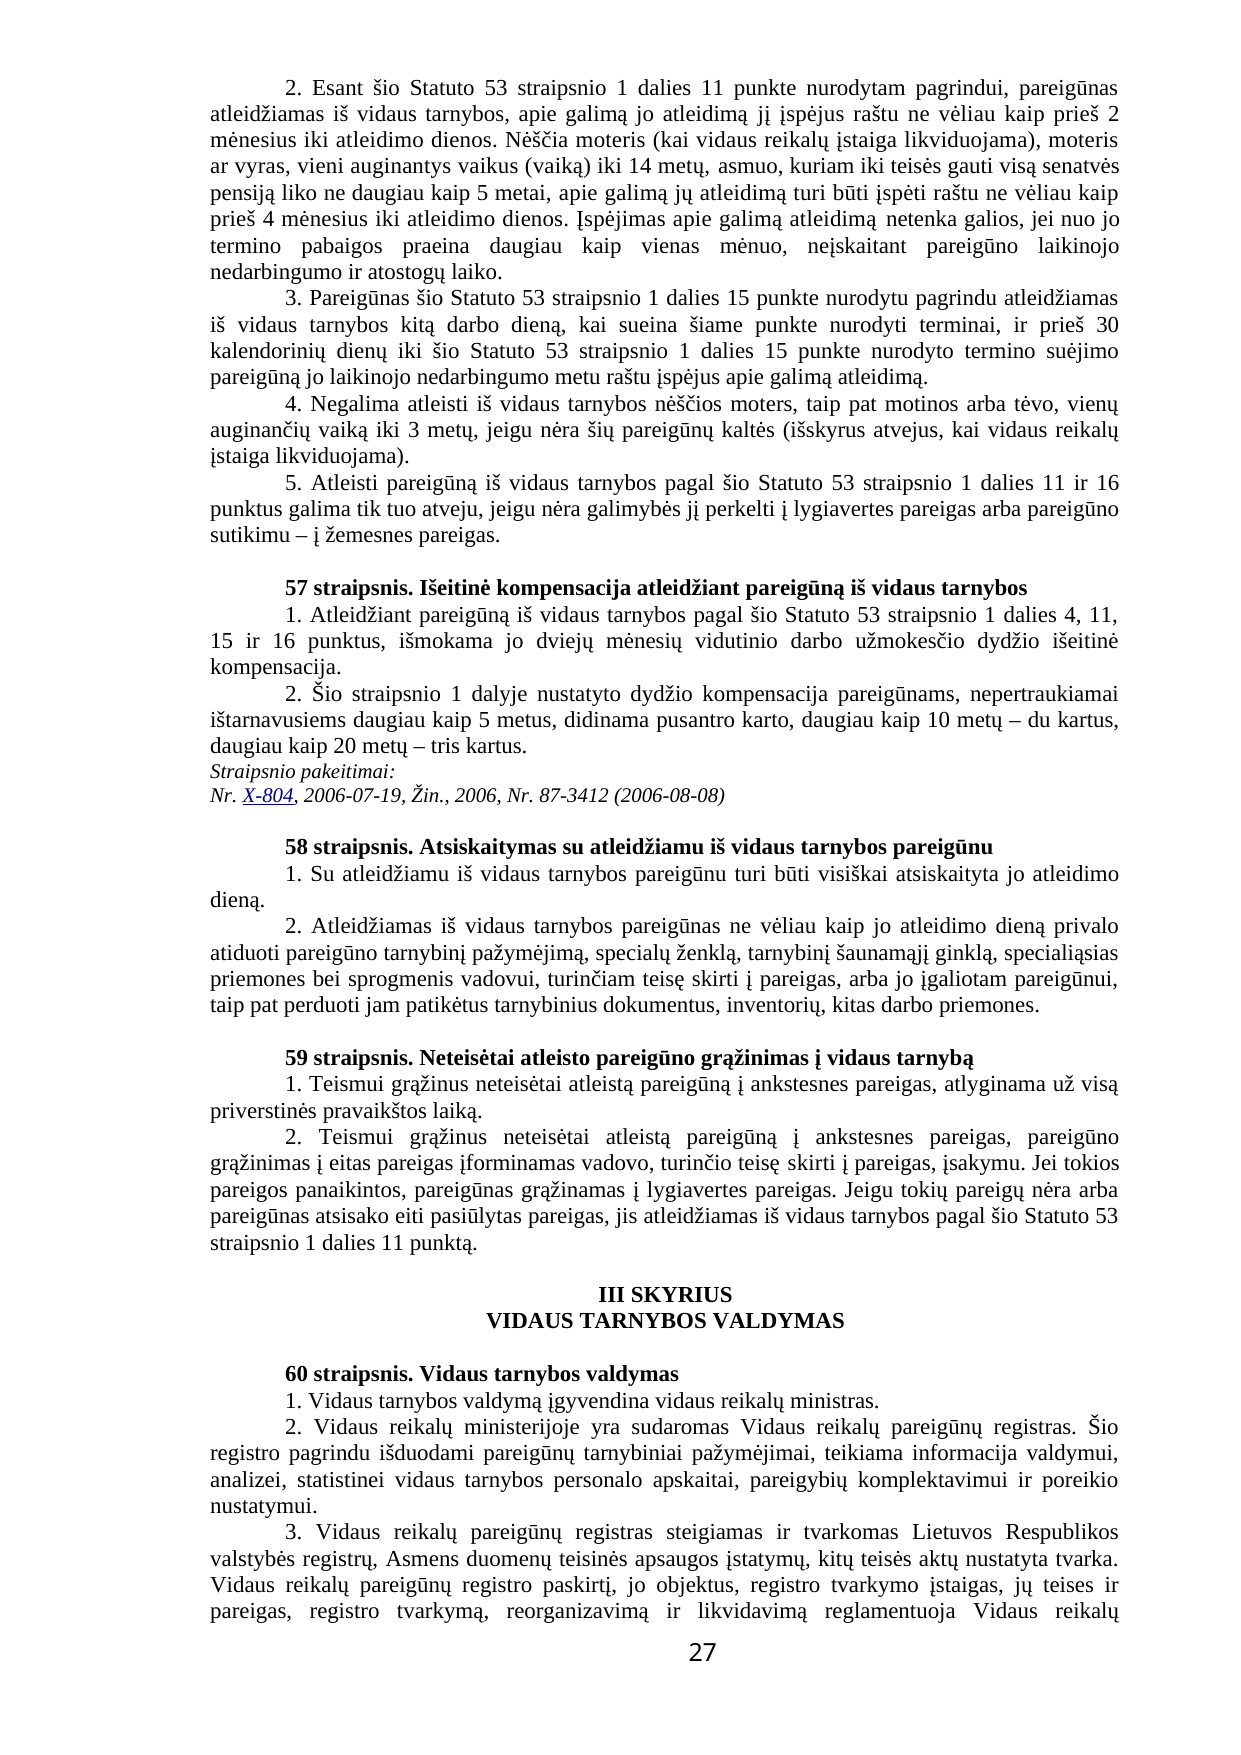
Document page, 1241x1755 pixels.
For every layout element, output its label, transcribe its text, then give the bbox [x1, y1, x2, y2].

text 2. Atleidžiamas iš vidaus tarnybos pareigūnas ne vėliau kaip jo atleidimo dieną privalo atiduoti pareigūno tarnybinį pažymėjimą, specialų ženklą, tarnybinį šaunamąjį ginklą, specialiąsias priemones bei sprogmenis vadovui, turinčiam teisę skirti į pareigas, arba jo įgaliotam pareigūnui, taip pat perduoti jam patikėtus tarnybinius dokumentus, inventorių, kitas darbo priemones. [210, 912, 1120, 1018]
text 2. Vidaus reikalų ministerijoje yra sudaromas Vidaus reikalų pareigūnų registras. Šio registro pagrindu išduodami pareigūnų tarnybiniai pažymėjimai, teikiama informacija valdymui, analizei, statistinei vidaus tarnybos personalo apskaitai, pareigybių komplektavimui ir poreikio nustatymui. [210, 1413, 1120, 1518]
text 59 straipsnis. Neteisėtai atleisto pareigūno grąžinimas į vidaus tarnybą [210, 1044, 1120, 1070]
text 1. Vidaus tarnybos valdymą įgyvendina vidaus reikalų ministras. [210, 1387, 1120, 1413]
text 57 straipsnis. Išeitinė kompensacija atleidžiant pareigūną iš vidaus tarnybos [285, 574, 1120, 601]
text 3. Vidaus reikalų pareigūnų registras steigiamas ir tvarkomas Lietuvos Respublikos valstybės registrų, Asmens duomenų teisinės apsaugos įstatymų, kitų teisės aktų nustatyta tvarka. Vidaus reikalų pareigūnų registro paskirtį, jo objektus, registro tvarkymo įstaigas, jų teises ir pareigas, registro tvarkymą, reorganizavimą ir likvidavimą reglamentuoja Vidaus reikalų [210, 1518, 1120, 1624]
text Straipsnio pakeitimai: [210, 759, 1120, 783]
text 58 straipsnis. Atsiskaitymas su atleidžiamu iš vidaus tarnybos pareigūnu [210, 833, 1120, 859]
text 2. Esant šio Statuto 53 straipsnio 1 dalies 11 punkte nurodytam pagrindui, pareigūnas atleidžiamas iš vidaus tarnybos, apie galimą jo atleidimą jį įspėjus raštu ne vėliau kaip prieš 2 mėnesius iki atleidimo dienos. Nėščia moteris (kai vidaus reikalų įstaiga likviduojama), moteris ar vyras, vieni auginantys vaikus (vaiką) iki 14 metų, asmuo, kuriam iki teisės gauti visą senatvės pensiją liko ne daugiau kaip 5 metai, apie galimą jų atleidimą turi būti įspėti raštu ne vėliau kaip prieš 4 mėnesius iki atleidimo dienos. Įspėjimas apie galimą atleidimą netenka galios, jei nuo jo termino pabaigos praeina daugiau kaip vienas mėnuo, neįskaitant pareigūno laikinojo nedarbingumo ir atostogų laiko. [210, 73, 1120, 284]
text 1. Teismui grąžinus neteisėtai atleistą pareigūną į ankstesnes pareigas, atlyginama už visą priverstinės pravaikštos laiką. [210, 1070, 1120, 1123]
text 2. Šio straipsnio 1 dalyje nustatyto dydžio kompensacija pareigūnams, nepertraukiamai ištarnavusiems daugiau kaip 5 metus, didinama pusantro karto, daugiau kaip 10 metų – du kartus, daugiau kaip 20 metų – tris kartus. [210, 680, 1120, 759]
text 1. Atleidžiant pareigūną iš vidaus tarnybos pagal šio Statuto 53 straipsnio 1 dalies 4, 11, 15 ir 16 punktus, išmokama jo dviejų mėnesių vidutinio darbo užmokesčio dydžio išeitinė kompensacija. [210, 601, 1120, 680]
text 60 straipsnis. Vidaus tarnybos valdymas [210, 1360, 1120, 1387]
text Nr. X-804, 2006-07-19, Žin., 2006, Nr. 87-3412 (2006-08-08) [210, 783, 1120, 807]
text 4. Negalima atleisti iš vidaus tarnybos nėščios moters, taip pat motinos arba tėvo, vienų auginančių vaiką iki 3 metų, jeigu nėra šių pareigūnų kaltės (išskyrus atvejus, kai vidaus reikalų įstaiga likviduojama). [210, 390, 1120, 469]
text 3. Pareigūnas šio Statuto 53 straipsnio 1 dalies 15 punkte nurodytu pagrindu atleidžiamas iš vidaus tarnybos kitą darbo dieną, kai sueina šiame punkte nurodyti terminai, ir prieš 30 kalendorinių dienų iki šio Statuto 53 straipsnio 1 dalies 15 punkte nurodyto termino suėjimo pareigūną jo laikinojo nedarbingumo metu raštu įspėjus apie galimą atleidimą. [210, 284, 1120, 390]
text 2. Teismui grąžinus neteisėtai atleistą pareigūną į ankstesnes pareigas, pareigūno grąžinimas į eitas pareigas įforminamas vadovo, turinčio teisę skirti į pareigas, įsakymu. Jei tokios pareigos panaikintos, pareigūnas grąžinamas į lygiavertes pareigas. Jeigu tokių pareigų nėra arba pareigūnas atsisako eiti pasiūlytas pareigas, jis atleidžiamas iš vidaus tarnybos pagal šio Statuto 53 straipsnio 1 dalies 11 punktą. [210, 1123, 1120, 1255]
text VIDAUS TARNYBOS VALDYMAS [210, 1308, 1120, 1334]
text 1. Su atleidžiamu iš vidaus tarnybos pareigūnu turi būti visiškai atsiskaityta jo atleidimo dieną. [210, 859, 1120, 912]
text III SKYRIUS [210, 1281, 1120, 1308]
text 5. Atleisti pareigūną iš vidaus tarnybos pagal šio Statuto 53 straipsnio 1 dalies 11 ir 16 punktus galima tik tuo atveju, jeigu nėra galimybės jį perkelti į lygiavertes pareigas arba pareigūno sutikimu – į žemesnes pareigas. [210, 469, 1120, 548]
